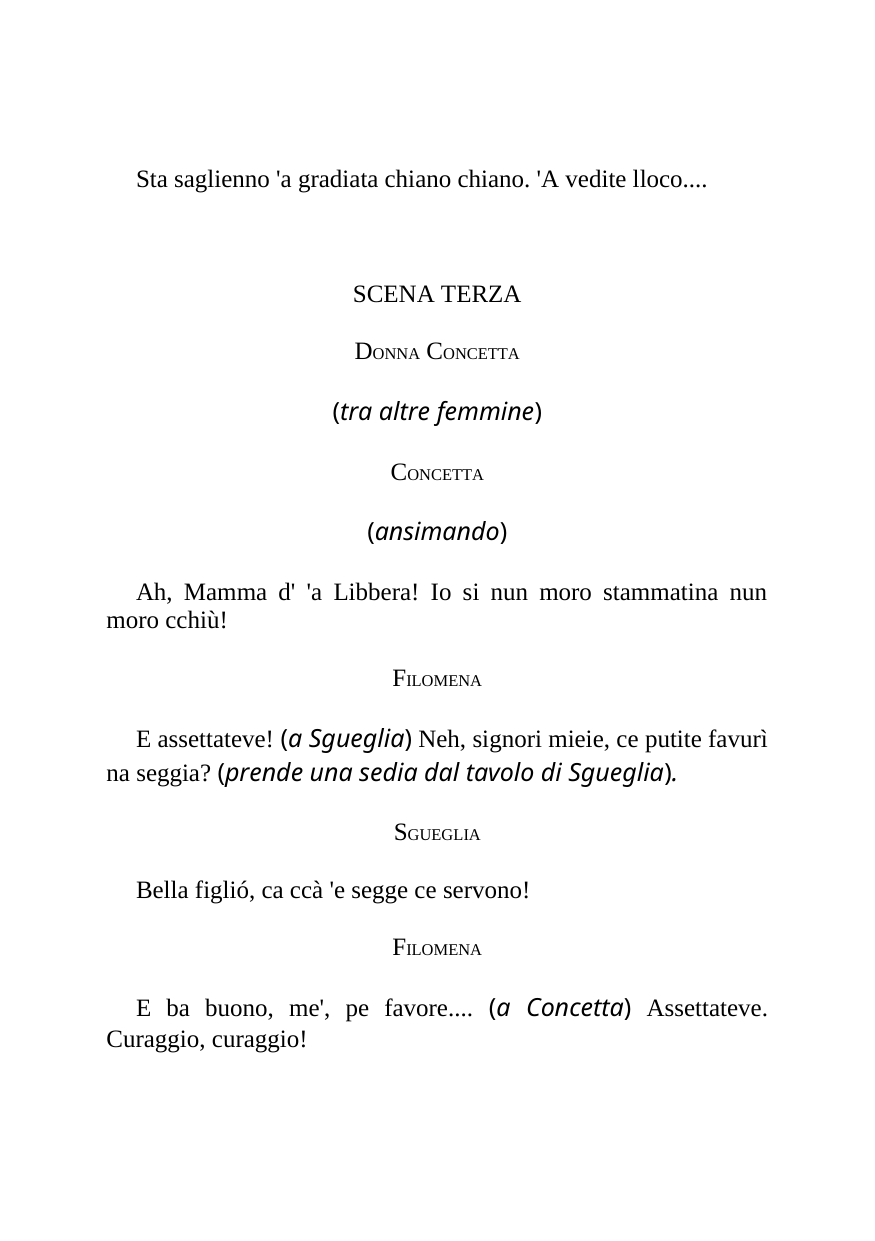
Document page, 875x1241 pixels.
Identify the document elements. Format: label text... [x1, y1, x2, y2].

text Sgueglia [106, 817, 768, 846]
text E assettateve! (a Sgueglia) Neh, signori mieie, ce putite favurì na seggia? (prende una sedia dal tavolo di Sgueglia). [106, 721, 768, 789]
text Bella figlió, ca ccà 'e segge ce servono! [106, 875, 768, 904]
text E ba buono, me', pe favore.... (a Concetta) Assettateve. Curaggio, curaggio! [106, 990, 768, 1053]
text Sta saglienno 'a gradiata chiano chiano. 'A vedite lloco.... [106, 164, 768, 192]
text (tra altre femmine) [106, 394, 768, 428]
text Concetta [106, 457, 768, 485]
text Filomena [106, 932, 768, 961]
text SCENA TERZA [106, 279, 768, 307]
text (ansimando) [106, 514, 768, 548]
text Ah, Mamma d' 'a Libbera! Io si nun moro stammatina nun moro cchiù! [106, 577, 768, 634]
text Filomena [106, 663, 768, 692]
text Donna Concetta [106, 336, 768, 365]
